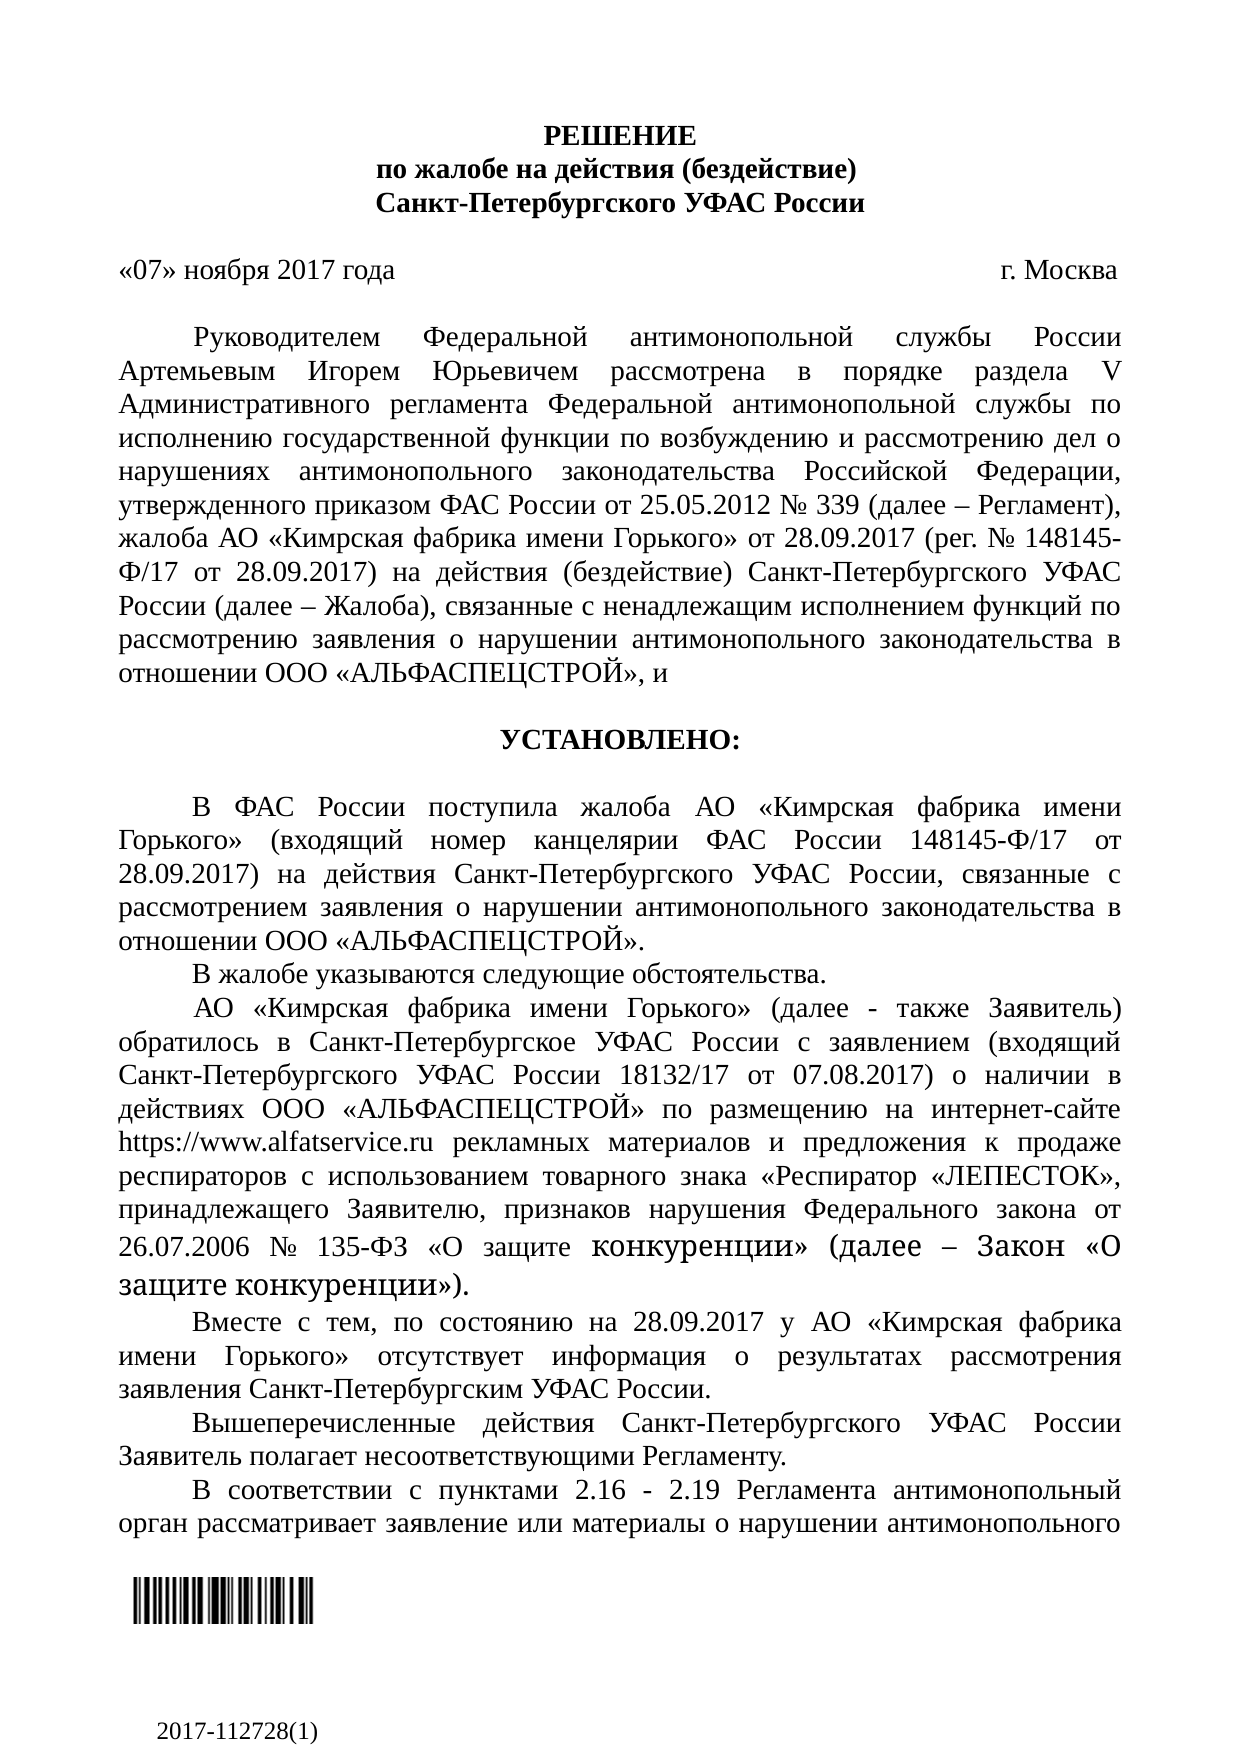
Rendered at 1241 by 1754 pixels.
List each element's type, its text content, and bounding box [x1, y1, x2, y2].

picture [118, 1577, 331, 1624]
text Руководителем Федеральной антимонопольной службы России Артемьевым Игорем Юрьевичем рассмотрена в порядке раздела V Административного регламента Федеральной антимонопольной службы по исполнению государственной функции по возбуждению и рассмотрению дел о нарушениях антимонопольного законодательства Российской Федерации, утвержденного приказом ФАС России от 25.05.2012 № 339 (далее – Регламент), жалоба АО «Кимрская фабрика имени Горького» от 28.09.2017 (рег. № 148145-Ф/17 от 28.09.2017) на действия (бездействие) Санкт-Петербургского УФАС России (далее – Жалоба), связанные с ненадлежащим исполнением функций по рассмотрению заявления о нарушении антимонопольного законодательства в отношении ООО «АЛЬФАСПЕЦСТРОЙ», и [118, 319, 1122, 688]
text Вместе с тем, по состоянию на 28.09.2017 у АО «Кимрская фабрика имени Горького» отсутствует информация о результатах рассмотрения заявления Санкт-Петербургским УФАС России. [118, 1304, 1122, 1405]
text Вышеперечисленные действия Санкт-Петербургского УФАС России Заявитель полагает несоответствующими Регламенту. [118, 1405, 1122, 1472]
text УСТАНОВЛЕНО: [118, 722, 1122, 755]
text Санкт-Петербургского УФАС России [118, 185, 1122, 219]
text В соответствии с пунктами 2.16 - 2.19 Регламента антимонопольный орган рассматривает заявление или материалы о нарушении антимонопольного [118, 1472, 1122, 1539]
text по жалобе на действия (бездействие) [118, 152, 1122, 185]
text В ФАС России поступила жалоба АО «Кимрская фабрика имени Горького» (входящий номер канцелярии ФАС России 148145-Ф/17 от 28.09.2017) на действия Санкт-Петербургского УФАС России, связанные с рассмотрением заявления о нарушении антимонопольного законодательства в отношении ООО «АЛЬФАСПЕЦСТРОЙ». [118, 789, 1122, 957]
text АО «Кимрская фабрика имени Горького» (далее - также Заявитель) обратилось в Санкт-Петербургское УФАС России с заявлением (входящий Санкт-Петербургского УФАС России 18132/17 от 07.08.2017) о наличии в действиях ООО «АЛЬФАСПЕЦСТРОЙ» по размещению на интернет-сайте https://www.alfatservice.ru рекламных материалов и предложения к продаже респираторов с использованием товарного знака «Респиратор «ЛЕПЕСТОК», принадлежащего Заявителю, признаков нарушения Федерального закона от 26.07.2006 № 135-ФЗ «О защите конкуренции» (далее – Закон «О защите конкуренции»). [118, 990, 1122, 1304]
text «07» ноября 2017 года г. Москва [118, 252, 1122, 286]
text РЕШЕНИЕ [118, 118, 1122, 152]
text В жалобе указываются следующие обстоятельства. [118, 957, 1122, 990]
